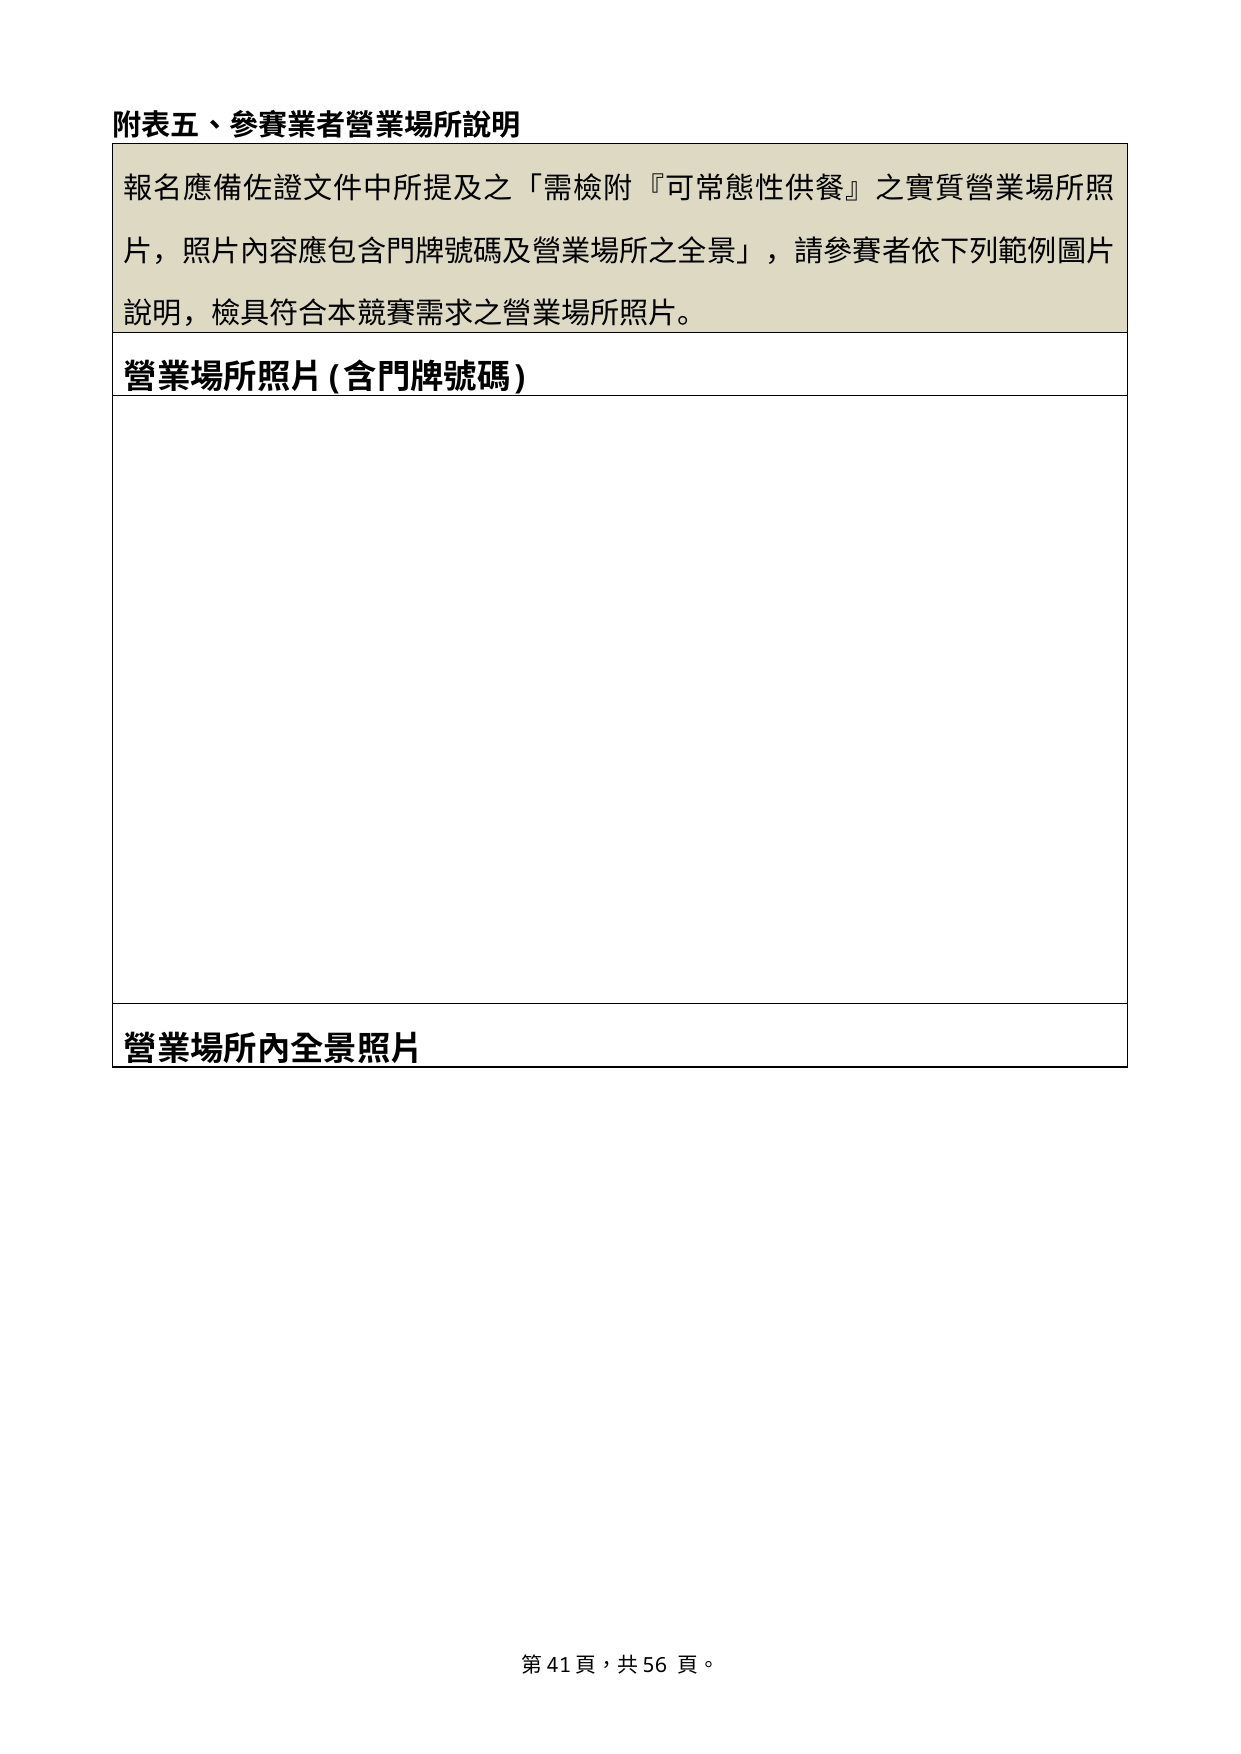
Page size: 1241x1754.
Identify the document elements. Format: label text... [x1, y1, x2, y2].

table_cell 營業場所內全景照片 [113, 1004, 1127, 1066]
table_cell [113, 396, 1127, 1003]
text 附表五、參賽業者營業場所說明 [112, 81, 1128, 143]
table_cell 營業場所照片(含門牌號碼) [113, 333, 1127, 395]
table_header 報名應備佐證文件中所提及之「需檢附『可常態性供餐』之實質營業場所照片，照片內容應包含門牌號碼及營業場所之全景」，請參賽者依下列範例圖片說明，檢具符合本競賽需求之營業場所照片。 [113, 144, 1127, 332]
